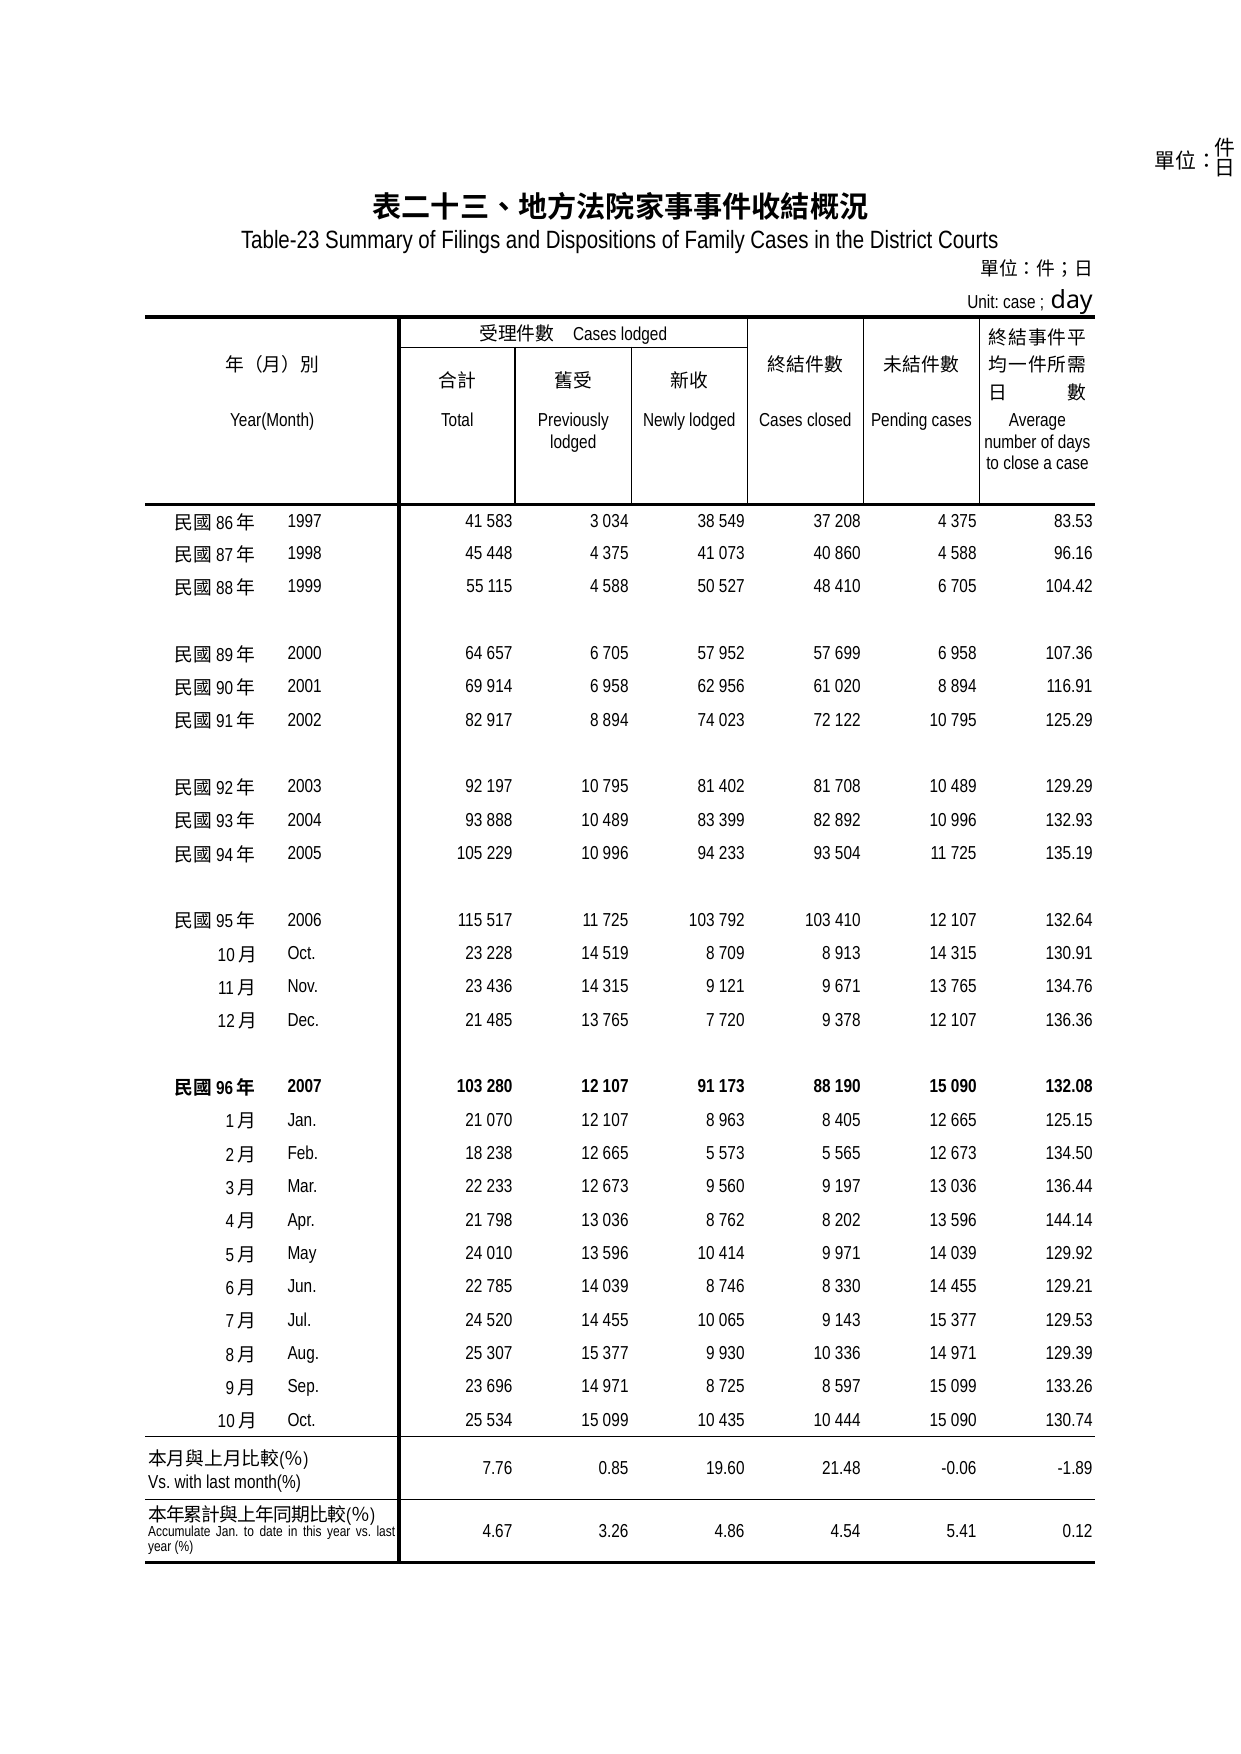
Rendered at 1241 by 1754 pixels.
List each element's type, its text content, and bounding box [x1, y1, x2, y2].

table_cell 8 913 [747, 936, 863, 969]
table_cell 舊受 [516, 348, 631, 409]
table_cell 134.76 [979, 970, 1095, 1003]
text Unit: case ; day [148, 281, 1092, 315]
table_cell 14 315 [863, 936, 979, 969]
table_cell 14 971 [515, 1370, 631, 1403]
table_cell 10 996 [863, 803, 979, 836]
table_header 受理件數 Cases lodged [401, 319, 747, 347]
table_cell [515, 603, 631, 636]
text 表二十三、地方法院家事事件收結概況 [148, 183, 1092, 225]
table_cell 21 485 [401, 1003, 515, 1036]
table_cell 9 121 [631, 970, 747, 1003]
table_cell 83.53 [979, 506, 1095, 536]
table_cell 10 444 [747, 1403, 863, 1436]
table_cell 18 238 [401, 1136, 515, 1169]
table_cell [863, 1036, 979, 1069]
text 單位：件；日 [148, 254, 1092, 281]
table_cell 民國 86年 [145, 506, 284, 536]
table_cell 69 914 [401, 670, 515, 703]
table_cell [631, 870, 747, 903]
table_cell 民國 94年 [145, 836, 284, 869]
table_cell 12 107 [863, 903, 979, 936]
table_cell 8 894 [863, 670, 979, 703]
table_cell 130.74 [979, 1403, 1095, 1436]
table_cell 4 375 [863, 506, 979, 536]
table_cell 民國 96年 [145, 1070, 284, 1103]
table_cell 93 888 [401, 803, 515, 836]
table_cell 8 725 [631, 1370, 747, 1403]
table_cell 6 705 [515, 636, 631, 669]
table_cell [145, 1036, 284, 1069]
table_header 年（月）別 [145, 319, 397, 409]
table_cell 132.08 [979, 1070, 1095, 1103]
table_cell 2005 [284, 836, 397, 869]
table_cell 15 099 [515, 1403, 631, 1436]
table_cell 9 971 [747, 1236, 863, 1269]
table_cell 40 860 [747, 536, 863, 569]
table_cell 15 090 [863, 1070, 979, 1103]
table_cell 37 208 [747, 506, 863, 536]
table_cell 4 375 [515, 536, 631, 569]
table_cell 2007 [284, 1070, 397, 1103]
table_cell Total [401, 409, 514, 503]
table_cell 1998 [284, 536, 397, 569]
table_cell Average number of days to close a case [980, 409, 1095, 503]
table_cell 14 039 [515, 1270, 631, 1303]
table_cell 2001 [284, 670, 397, 703]
table_cell 48 410 [747, 570, 863, 603]
table_cell 5.41 [863, 1500, 979, 1561]
table_cell 129.21 [979, 1270, 1095, 1303]
table_cell [401, 870, 515, 903]
table_cell 25 307 [401, 1336, 515, 1369]
table_cell 9 671 [747, 970, 863, 1003]
table_cell May [284, 1236, 397, 1269]
table_cell [145, 870, 284, 903]
table_cell 6月 [145, 1270, 284, 1303]
table_cell 38 549 [631, 506, 747, 536]
table_cell 8 746 [631, 1270, 747, 1303]
table_cell 103 792 [631, 903, 747, 936]
table_cell 115 517 [401, 903, 515, 936]
table_cell 144.14 [979, 1203, 1095, 1236]
table_cell 15 090 [863, 1403, 979, 1436]
table_cell 13 596 [515, 1236, 631, 1269]
table_cell 125.29 [979, 703, 1095, 736]
table_cell [747, 1036, 863, 1069]
table_cell 14 971 [863, 1336, 979, 1369]
table_header 終結件數 [748, 319, 863, 409]
table_cell 61 020 [747, 670, 863, 703]
table_cell Jun. [284, 1270, 397, 1303]
table_cell 105 229 [401, 836, 515, 869]
table_cell 9月 [145, 1370, 284, 1403]
table_cell 21.48 [747, 1437, 863, 1499]
table_cell 民國 87年 [145, 536, 284, 569]
table_cell 10 489 [863, 770, 979, 803]
table_cell 93 504 [747, 836, 863, 869]
table_cell Year(Month) [145, 409, 397, 503]
table_cell 民國 88年 [145, 570, 284, 603]
table_cell 11月 [145, 970, 284, 1003]
table_cell 10 996 [515, 836, 631, 869]
table_cell 107.36 [979, 636, 1095, 669]
table_cell 10 795 [515, 770, 631, 803]
table_cell 10 414 [631, 1236, 747, 1269]
table_cell 民國 90年 [145, 670, 284, 703]
table_cell 135.19 [979, 836, 1095, 869]
table_cell 6 705 [863, 570, 979, 603]
table_cell 1月 [145, 1103, 284, 1136]
table_cell Previously lodged [516, 409, 631, 503]
table_cell [979, 736, 1095, 769]
table_cell 129.29 [979, 770, 1095, 803]
table_cell [863, 736, 979, 769]
table_cell Dec. [284, 1003, 397, 1036]
table_cell 13 036 [863, 1170, 979, 1203]
table_cell 本月與上月比較(％) Vs. with last month(%) [145, 1437, 397, 1499]
table_cell 2006 [284, 903, 397, 936]
table_cell 4.67 [401, 1500, 515, 1561]
table_cell 民國 93年 [145, 803, 284, 836]
table_cell 72 122 [747, 703, 863, 736]
table_cell 民國 91年 [145, 703, 284, 736]
table_cell 4.54 [747, 1500, 863, 1561]
table_cell 23 696 [401, 1370, 515, 1403]
table_cell 新收 [632, 348, 747, 409]
table_cell 0.85 [515, 1437, 631, 1499]
table_cell 12 107 [515, 1070, 631, 1103]
table_cell 10 336 [747, 1336, 863, 1369]
table_cell Newly lodged [632, 409, 747, 503]
table_cell 10月 [145, 1403, 284, 1436]
table_cell 2004 [284, 803, 397, 836]
table_cell 8 762 [631, 1203, 747, 1236]
table_cell [515, 1036, 631, 1069]
table_cell Nov. [284, 970, 397, 1003]
table_cell 13 596 [863, 1203, 979, 1236]
table_cell 74 023 [631, 703, 747, 736]
table_cell 22 233 [401, 1170, 515, 1203]
table_cell 5 565 [747, 1136, 863, 1169]
table_cell 8 330 [747, 1270, 863, 1303]
table_cell 50 527 [631, 570, 747, 603]
table_cell 7月 [145, 1303, 284, 1336]
table_cell Oct. [284, 1403, 397, 1436]
table_cell [747, 870, 863, 903]
table_cell [145, 736, 284, 769]
table_cell 14 455 [863, 1270, 979, 1303]
table_cell [863, 603, 979, 636]
table_cell 83 399 [631, 803, 747, 836]
table_cell 19.60 [631, 1437, 747, 1499]
table_cell 9 143 [747, 1303, 863, 1336]
table_cell 23 228 [401, 936, 515, 969]
table_cell 24 520 [401, 1303, 515, 1336]
table_cell Apr. [284, 1203, 397, 1236]
table_cell 3.26 [515, 1500, 631, 1561]
table_cell 14 519 [515, 936, 631, 969]
table_cell 4 588 [863, 536, 979, 569]
table_cell 9 197 [747, 1170, 863, 1203]
table_cell [979, 603, 1095, 636]
table_cell 15 099 [863, 1370, 979, 1403]
table_cell 55 115 [401, 570, 515, 603]
table_cell Jan. [284, 1103, 397, 1136]
table_cell 8月 [145, 1336, 284, 1369]
table_cell 104.42 [979, 570, 1095, 603]
table_cell 2000 [284, 636, 397, 669]
table_cell 7.76 [401, 1437, 515, 1499]
table_cell 136.44 [979, 1170, 1095, 1203]
table_cell 57 952 [631, 636, 747, 669]
table_cell 8 709 [631, 936, 747, 969]
table_cell 96.16 [979, 536, 1095, 569]
table_cell 13 765 [515, 1003, 631, 1036]
table_cell 8 963 [631, 1103, 747, 1136]
table_cell 3 034 [515, 506, 631, 536]
table_cell 8 202 [747, 1203, 863, 1236]
table_cell 8 405 [747, 1103, 863, 1136]
table_cell 130.91 [979, 936, 1095, 969]
table_cell 12 107 [863, 1003, 979, 1036]
table_cell 24 010 [401, 1236, 515, 1269]
table_cell 合計 [401, 348, 514, 409]
table_cell 41 583 [401, 506, 515, 536]
table_cell 10 065 [631, 1303, 747, 1336]
table_cell 82 892 [747, 803, 863, 836]
table_cell 82 917 [401, 703, 515, 736]
table_cell 12 665 [515, 1136, 631, 1169]
table_cell 13 036 [515, 1203, 631, 1236]
table_cell 88 190 [747, 1070, 863, 1103]
table_cell 62 956 [631, 670, 747, 703]
table_cell [145, 603, 284, 636]
table_cell 1997 [284, 506, 397, 536]
table_cell 14 039 [863, 1236, 979, 1269]
table_cell 57 699 [747, 636, 863, 669]
table_cell 12 673 [863, 1136, 979, 1169]
table_cell [747, 736, 863, 769]
table_cell Cases closed [748, 409, 863, 503]
table_cell Pending cases [864, 409, 979, 503]
table_cell [631, 603, 747, 636]
table_cell 15 377 [515, 1336, 631, 1369]
table_cell 81 708 [747, 770, 863, 803]
table_cell 116.91 [979, 670, 1095, 703]
table_cell 10 795 [863, 703, 979, 736]
table_cell 81 402 [631, 770, 747, 803]
table_cell 8 894 [515, 703, 631, 736]
table_cell 12 107 [515, 1103, 631, 1136]
table_cell [284, 1036, 397, 1069]
table_cell 0.12 [979, 1500, 1095, 1561]
table_cell 8 597 [747, 1370, 863, 1403]
table_cell 13 765 [863, 970, 979, 1003]
table_cell -0.06 [863, 1437, 979, 1499]
table_cell 12月 [145, 1003, 284, 1036]
table_cell 3月 [145, 1170, 284, 1203]
table_cell 11 725 [515, 903, 631, 936]
table_cell 10月 [145, 936, 284, 969]
table_cell 132.64 [979, 903, 1095, 936]
table_cell 92 197 [401, 770, 515, 803]
table_cell [284, 603, 397, 636]
table_cell 9 560 [631, 1170, 747, 1203]
table_cell [979, 870, 1095, 903]
table_cell [401, 1036, 515, 1069]
table_cell 134.50 [979, 1136, 1095, 1169]
table_cell 5月 [145, 1236, 284, 1269]
table_cell 136.36 [979, 1003, 1095, 1036]
table_cell Jul. [284, 1303, 397, 1336]
table_cell [863, 870, 979, 903]
table_cell Mar. [284, 1170, 397, 1203]
table_cell Feb. [284, 1136, 397, 1169]
table_cell 41 073 [631, 536, 747, 569]
table_cell 民國 92年 [145, 770, 284, 803]
table_cell 6 958 [515, 670, 631, 703]
table_cell 2002 [284, 703, 397, 736]
table_cell 9 378 [747, 1003, 863, 1036]
table_cell 45 448 [401, 536, 515, 569]
table_cell 4月 [145, 1203, 284, 1236]
table_cell 7 720 [631, 1003, 747, 1036]
table_cell 12 673 [515, 1170, 631, 1203]
table_cell Oct. [284, 936, 397, 969]
table_cell Aug. [284, 1336, 397, 1369]
table_cell 129.53 [979, 1303, 1095, 1336]
table_cell 129.39 [979, 1336, 1095, 1369]
table_cell [284, 870, 397, 903]
table_cell 14 455 [515, 1303, 631, 1336]
table_cell -1.89 [979, 1437, 1095, 1499]
table_cell [631, 736, 747, 769]
table_cell 21 798 [401, 1203, 515, 1236]
table_cell 133.26 [979, 1370, 1095, 1403]
table_cell 2月 [145, 1136, 284, 1169]
table_cell 10 489 [515, 803, 631, 836]
table_cell 103 410 [747, 903, 863, 936]
table_cell [401, 736, 515, 769]
table_cell 103 280 [401, 1070, 515, 1103]
text Table-23 Summary of Filings and Dispositions of Family Cases in the District Courts [148, 225, 1092, 254]
table_cell 132.93 [979, 803, 1095, 836]
table_cell 2003 [284, 770, 397, 803]
table_cell 14 315 [515, 970, 631, 1003]
table_cell 本年累計與上年同期比較(％) Accumulate Jan. to date in this year vs. last year (%) [145, 1500, 397, 1561]
table_cell 6 958 [863, 636, 979, 669]
table_cell 4.86 [631, 1500, 747, 1561]
table_cell 22 785 [401, 1270, 515, 1303]
table_cell [401, 603, 515, 636]
table_cell 25 534 [401, 1403, 515, 1436]
table_cell 91 173 [631, 1070, 747, 1103]
table_cell 9 930 [631, 1336, 747, 1369]
table_cell [631, 1036, 747, 1069]
table_header 未結件數 [864, 319, 979, 409]
table_cell 11 725 [863, 836, 979, 869]
table_cell 94 233 [631, 836, 747, 869]
table_cell [747, 603, 863, 636]
table_cell 10 435 [631, 1403, 747, 1436]
table_cell [284, 736, 397, 769]
table_cell 5 573 [631, 1136, 747, 1169]
table_cell 民國 89年 [145, 636, 284, 669]
table_cell 15 377 [863, 1303, 979, 1336]
table_header 終結事件平均一件所需日數 [980, 319, 1095, 409]
table_cell 23 436 [401, 970, 515, 1003]
table_cell 民國 95年 [145, 903, 284, 936]
table_cell 12 665 [863, 1103, 979, 1136]
table_cell [515, 870, 631, 903]
table_cell [515, 736, 631, 769]
table_cell 1999 [284, 570, 397, 603]
table_cell 4 588 [515, 570, 631, 603]
table_cell 21 070 [401, 1103, 515, 1136]
table_cell [979, 1036, 1095, 1069]
table_cell 125.15 [979, 1103, 1095, 1136]
table_cell Sep. [284, 1370, 397, 1403]
table_cell 64 657 [401, 636, 515, 669]
table_cell 129.92 [979, 1236, 1095, 1269]
